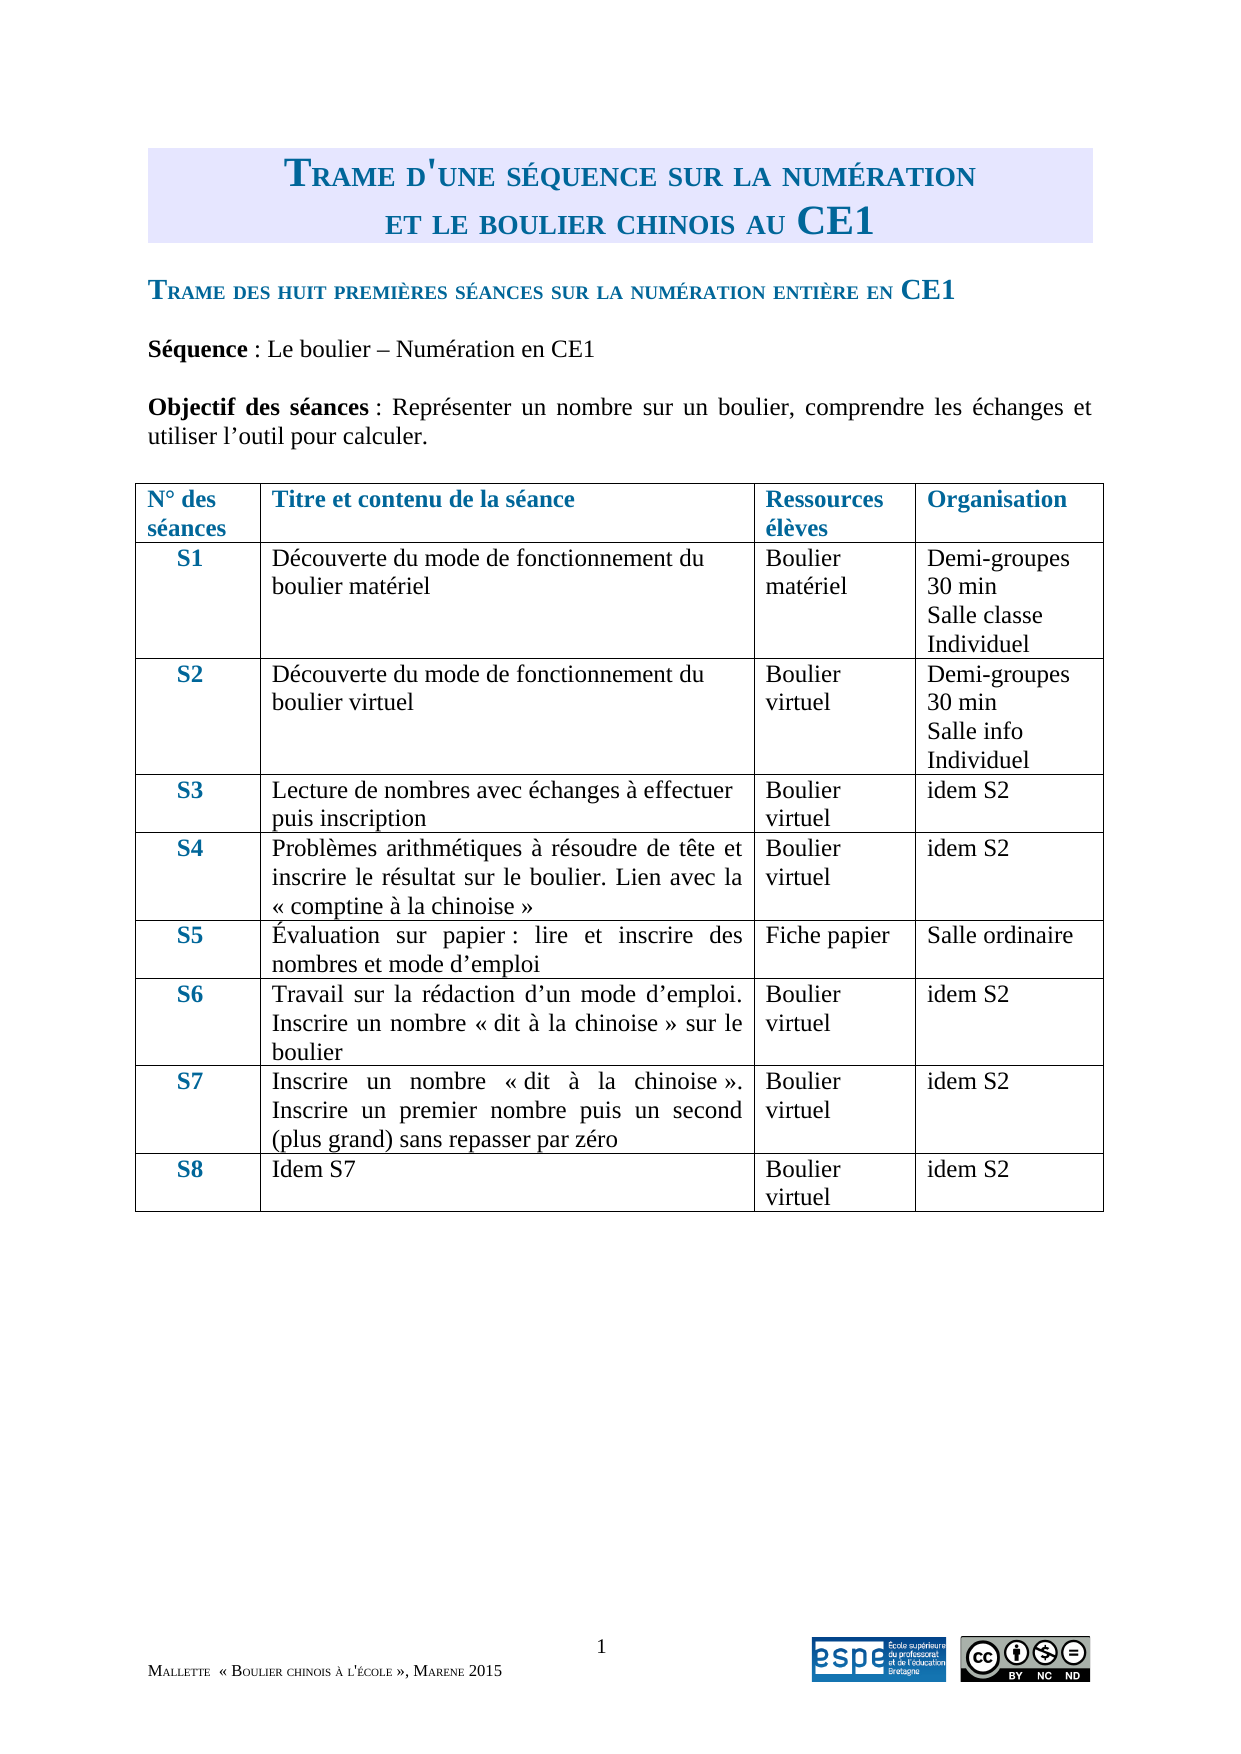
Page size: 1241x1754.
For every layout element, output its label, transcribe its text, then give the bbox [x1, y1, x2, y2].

table_cell S3 [136, 775, 260, 832]
table_cell Boulier virtuel [755, 1066, 915, 1153]
table_cell S5 [136, 921, 260, 978]
table_cell idem S2 [916, 775, 1103, 832]
table_cell idem S2 [916, 833, 1103, 919]
table_cell Fiche papier [755, 921, 915, 978]
table_header Organisation [916, 484, 1103, 542]
text Séquence : Le boulier – Numération en CE1 [148, 334, 1093, 363]
table_header N° des séances [136, 484, 260, 542]
table_cell Boulier virtuel [755, 1154, 915, 1211]
table_cell S8 [136, 1154, 260, 1211]
table_header Titre et contenu de la séance [261, 484, 754, 542]
table_header Ressources élèves [755, 484, 915, 542]
table_cell idem S2 [916, 1066, 1103, 1153]
table_cell Découverte du mode de fonctionnement du boulier virtuel [261, 659, 754, 774]
table_cell Lecture de nombres avec échanges à effectuer puis inscription [261, 775, 754, 832]
table_cell S7 [136, 1066, 260, 1153]
table_cell Boulier virtuel [755, 775, 915, 832]
table_cell Demi-groupes 30 min Salle info Individuel [916, 659, 1103, 774]
table_cell idem S2 [916, 1154, 1103, 1211]
text Trame d'une séquence sur la numération [148, 148, 1093, 196]
table_cell S1 [136, 543, 260, 658]
table_cell Demi-groupes 30 min Salle classe Individuel [916, 543, 1103, 658]
text Objectif des séances : Représenter un nombre sur un boulier, comprendre les échanges et utiliser l’outil pour calculer. [148, 392, 1093, 449]
table_cell idem S2 [916, 979, 1103, 1065]
table_cell Boulier virtuel [755, 833, 915, 919]
table_cell Idem S7 [261, 1154, 754, 1211]
table_cell Boulier matériel [755, 543, 915, 658]
table_cell Découverte du mode de fonctionnement du boulier matériel [261, 543, 754, 658]
table_cell Boulier virtuel [755, 979, 915, 1065]
table_cell Salle ordinaire [916, 921, 1103, 978]
table_cell Boulier virtuel [755, 659, 915, 774]
table_cell Problèmes arithmétiques à résoudre de tête et inscrire le résultat sur le boulier. Lien avec la « comptine à la chinoise » [261, 833, 754, 919]
picture [639, 286, 646, 293]
table_cell S6 [136, 979, 260, 1065]
table_cell S2 [136, 659, 260, 774]
table_cell Évaluation sur papier : lire et inscrire des nombres et mode d’emploi [261, 921, 754, 978]
picture [960, 1636, 1091, 1682]
text et le boulier chinois au CE1 [148, 196, 1093, 243]
table_cell Inscrire un nombre « dit à la chinoise ». Inscrire un premier nombre puis un second (plus grand) sans repasser par zéro [261, 1066, 754, 1153]
text Trame des huit premières séances sur la numération entière en CE1 [148, 272, 1093, 306]
table_cell S4 [136, 833, 260, 919]
picture [811, 1637, 947, 1682]
table_cell Travail sur la rédaction d’un mode d’emploi. Inscrire un nombre « dit à la chinoise » sur le boulier [261, 979, 754, 1065]
